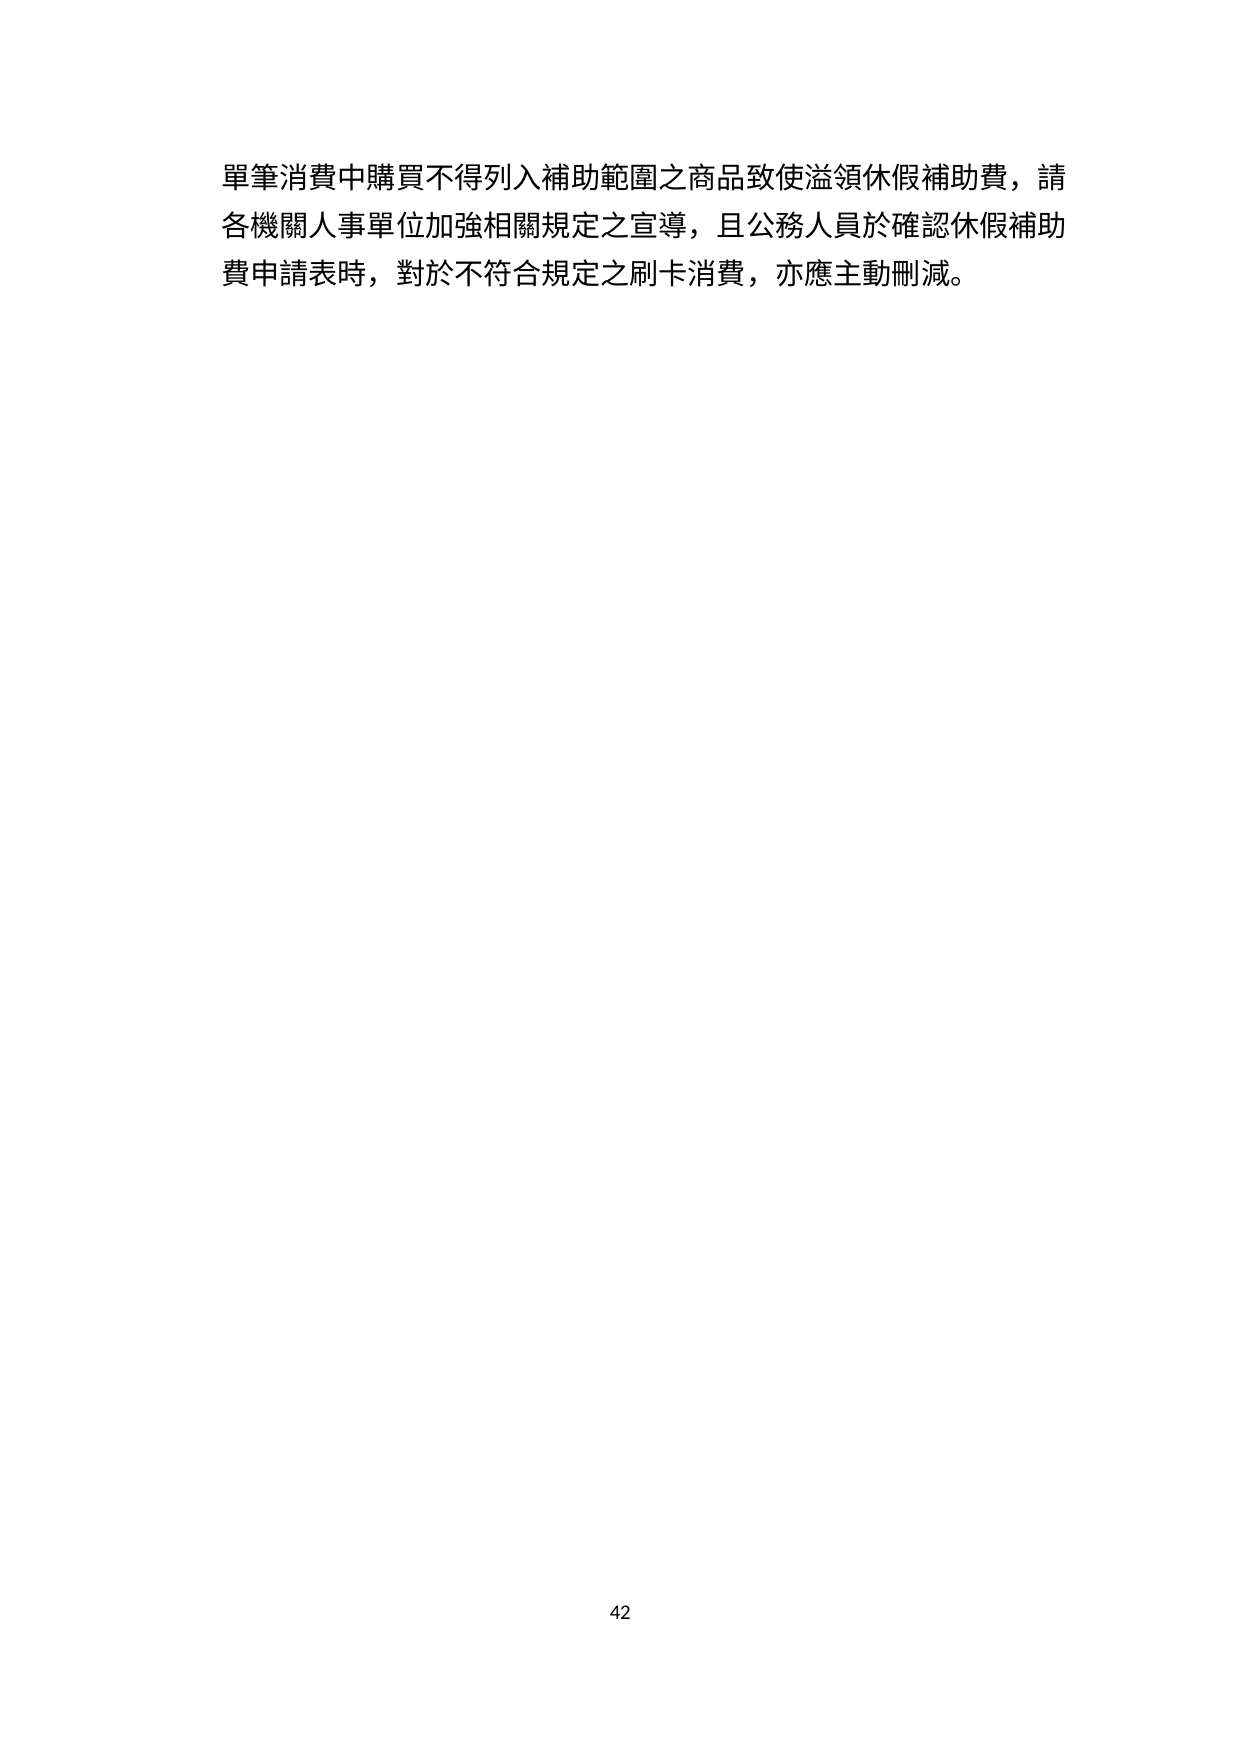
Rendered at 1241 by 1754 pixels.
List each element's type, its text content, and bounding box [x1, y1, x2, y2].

text 單筆消費中購買不得列入補助範圍之商品致使溢領休假補助費，請各機關人事單位加強相關規定之宣導，且公務人員於確認休假補助費申請表時，對於不符合規定之刷卡消費，亦應主動刪減。 [171, 150, 1069, 294]
